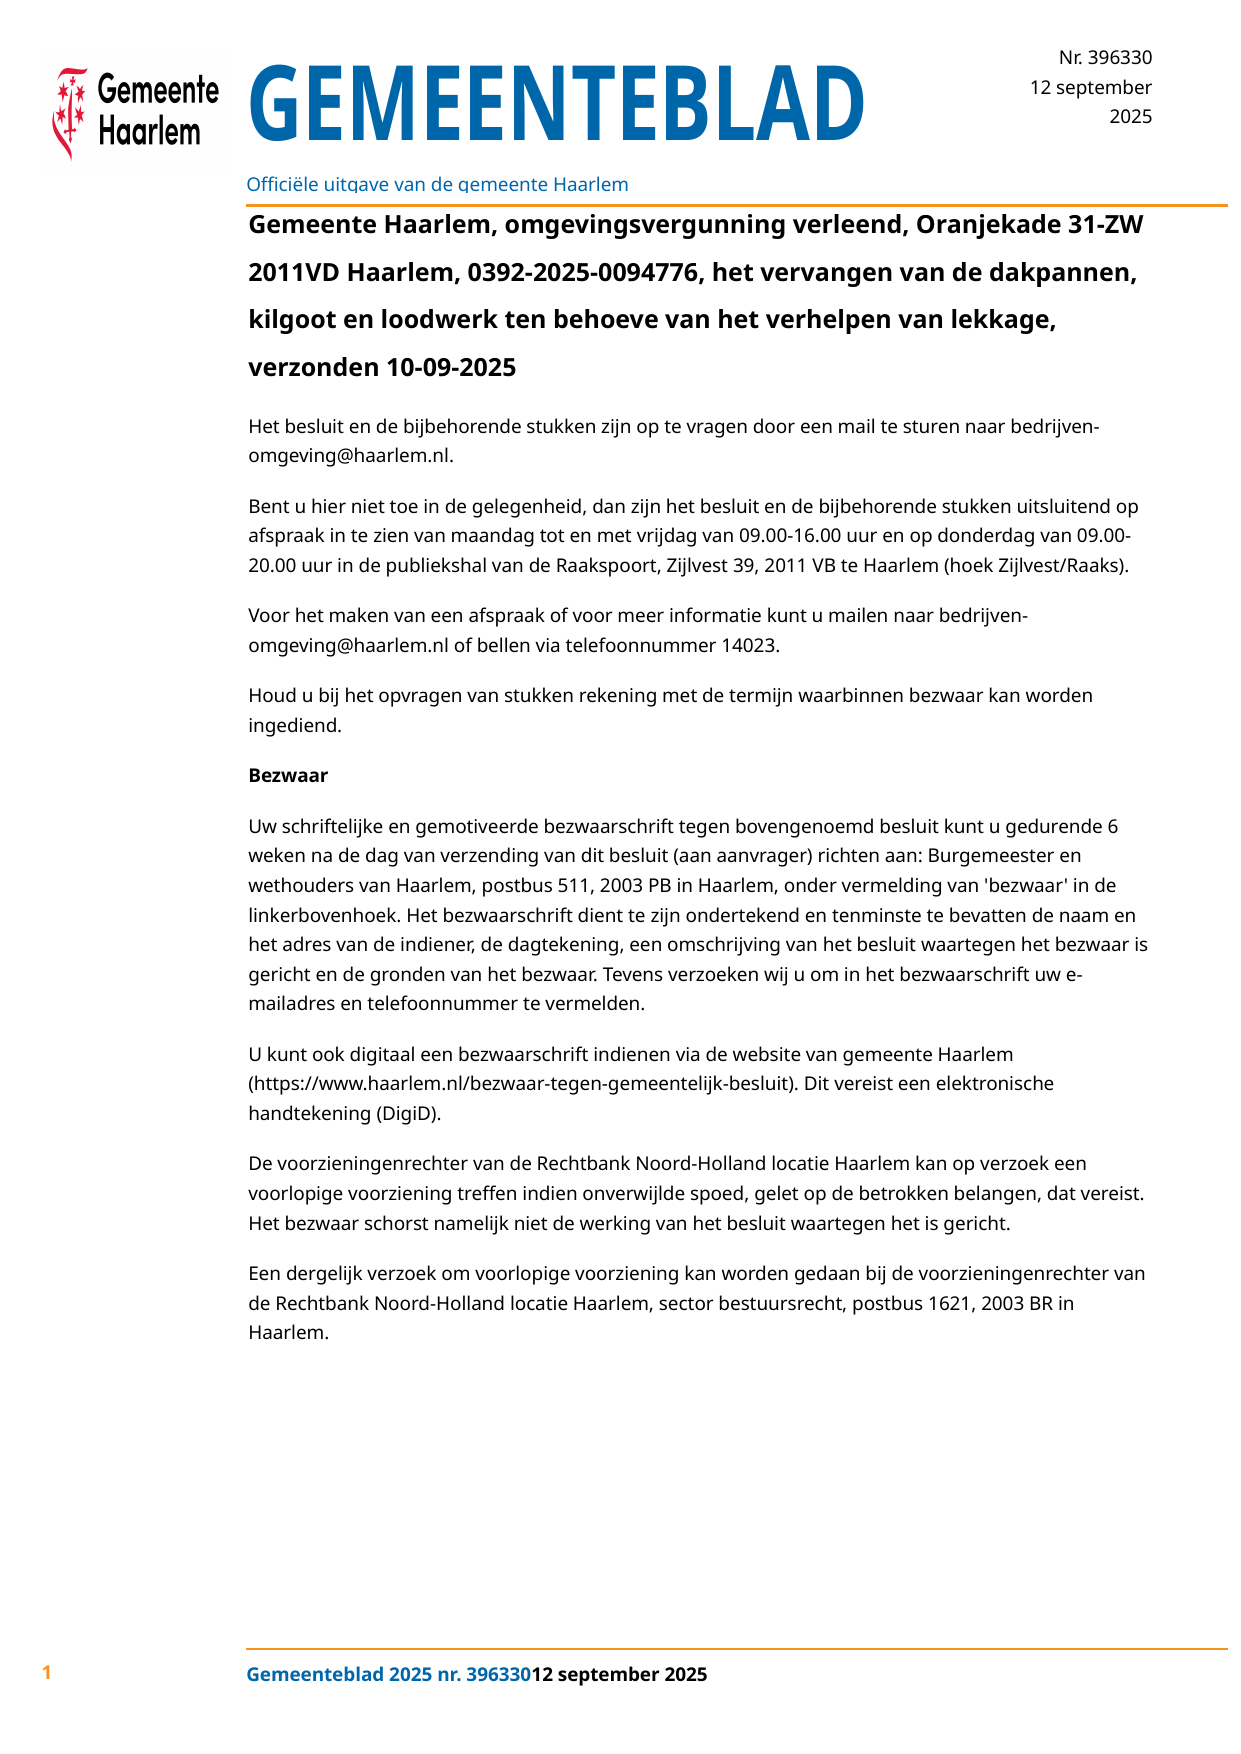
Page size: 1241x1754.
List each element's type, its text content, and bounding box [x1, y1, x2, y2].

text De voorzieningenrechter van de Rechtbank Noord-Holland locatie Haarlem kan op verzoek een voorlopige voorziening treffen indien onverwijlde spoed, gelet op de betrokken belangen, dat vereist. Het bezwaar schorst namelijk niet de werking van het besluit waartegen het is gericht. [248, 1151, 1152, 1236]
text Bent u hier niet toe in de gelegenheid, dan zijn het besluit en de bijbehorende stukken uitsluitend op afspraak in te zien van maandag tot en met vrijdag van 09.00-16.00 uur en op donderdag van 09.00-20.00 uur in de publiekshal van de Raakspoort, Zijlvest 39, 2011 VB te Haarlem (hoek Zijlvest/Raaks). [248, 493, 1152, 578]
text Het besluit en de bijbehorende stukken zijn op te vragen door een mail te sturen naar bedrijven-omgeving@haarlem.nl. [248, 413, 1152, 468]
text Bezwaar [248, 763, 1152, 788]
text Een dergelijk verzoek om voorlopige voorziening kan worden gedaan bij de voorzieningenrechter van de Rechtbank Noord-Holland locatie Haarlem, sector bestuursrecht, postbus 1621, 2003 BR in Haarlem. [248, 1260, 1152, 1345]
text Houd u bij het opvragen van stukken rekening met de termijn waarbinnen bezwaar kan worden ingediend. [248, 683, 1152, 738]
text Uw schriftelijke en gemotiveerde bezwaarschrift tegen bovengenoemd besluit kunt u gedurende 6 weken na de dag van verzending van dit besluit (aan aanvrager) richten aan: Burgemeester en wethouders van Haarlem, postbus 511, 2003 PB in Haarlem, onder vermelding van 'bezwaar' in de linkerbovenhoek. Het bezwaarschrift dient te zijn ondertekend en tenminste te bevatten de naam en het adres van de indiener, de dagtekening, een omschrijving van het besluit waartegen het bezwaar is gericht en de gronden van het bezwaar. Tevens verzoeken wij u om in het bezwaarschrift uw e-mailadres en telefoonnummer te vermelden. [248, 813, 1152, 1016]
picture [41, 47, 231, 172]
text Voor het maken van een afspraak of voor meer informatie kunt u mailen naar bedrijven-omgeving@haarlem.nl of bellen via telefoonnummer 14023. [248, 603, 1152, 658]
text U kunt ook digitaal een bezwaarschrift indienen via de website van gemeente Haarlem (https://www.haarlem.nl/bezwaar-tegen-gemeentelijk-besluit). Dit vereist een elektronische handtekening (DigiD). [248, 1041, 1152, 1126]
text Gemeente Haarlem, omgevingsvergunning verleend, Oranjekade 31-ZW 2011VD Haarlem, 0392-2025-0094776, het vervangen van de dakpannen, kilgoot en loodwerk ten behoeve van het verhelpen van lekkage, verzonden 10-09-2025 [248, 207, 1152, 384]
